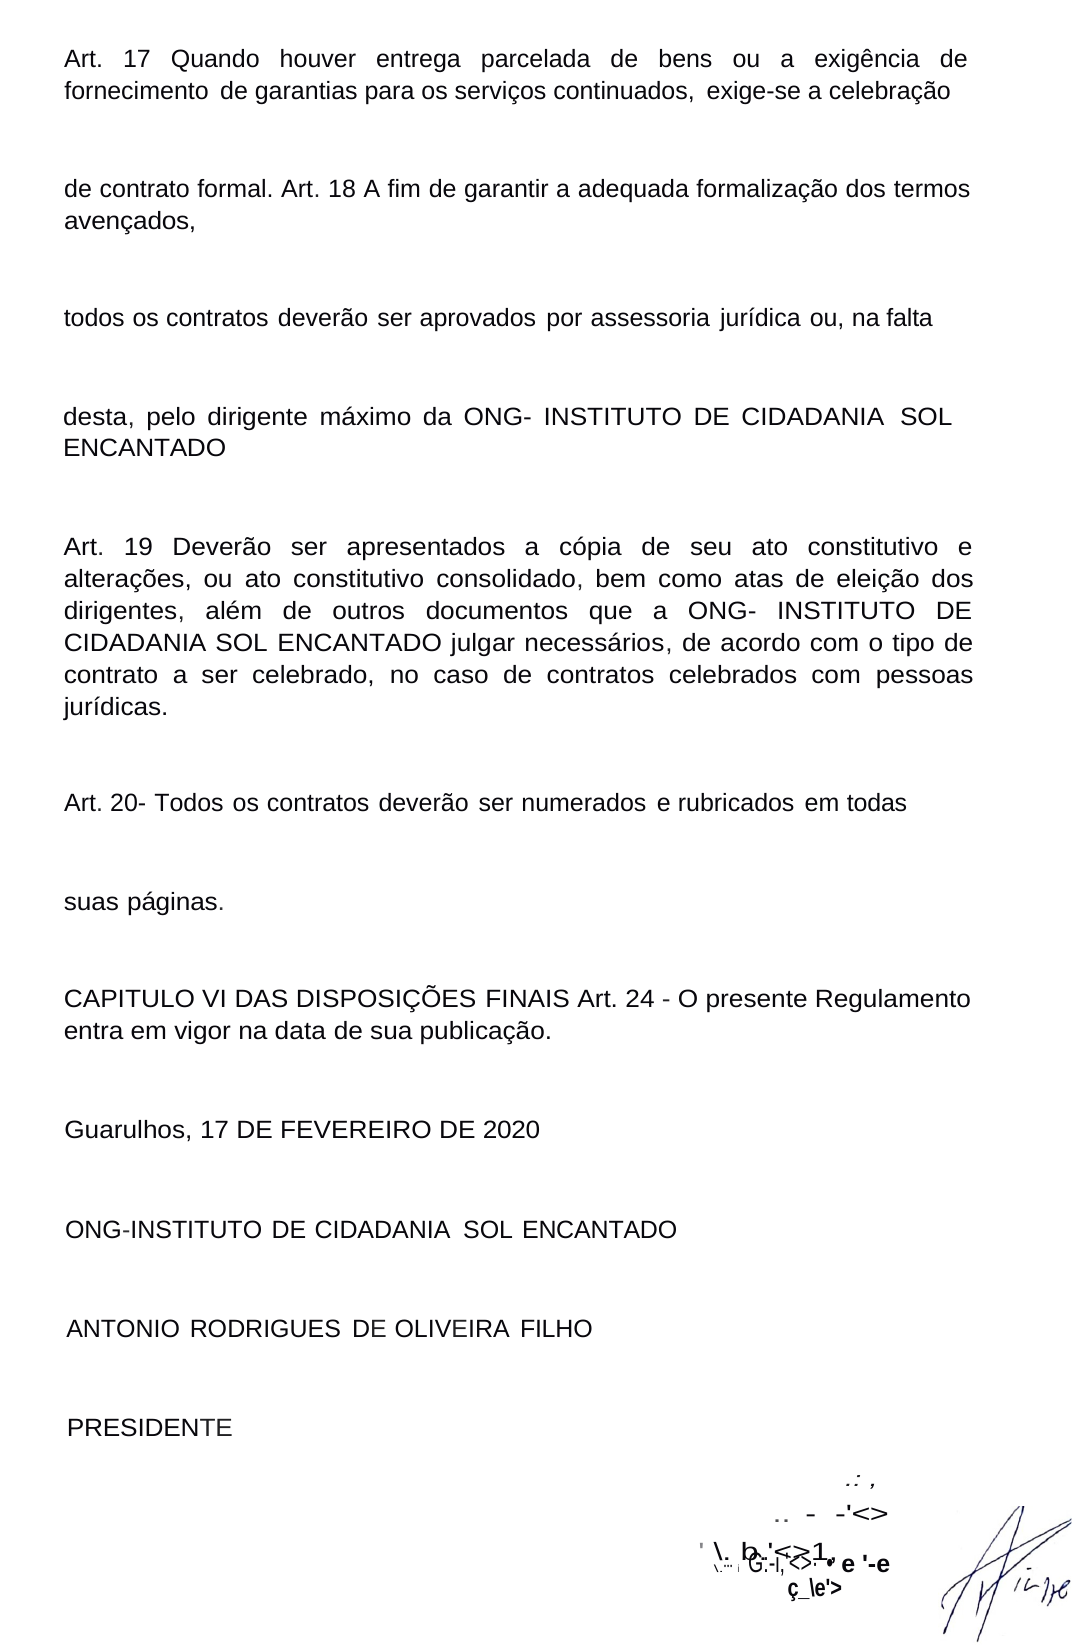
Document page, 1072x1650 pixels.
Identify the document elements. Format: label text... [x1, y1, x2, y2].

text Art. 20- Todos os contratos deverão ser numerados e rubricados em todas [64, 788, 1072, 817]
text ' \. b.'<>1, [698, 1538, 838, 1566]
text PRESIDENTE [67, 1413, 1072, 1442]
text desta, pelo dirigente máximo da ONG- INSTITUTO DE CIDADANIA SOL ENCANTADO [63, 402, 1072, 461]
text .. - -'<> [772, 1499, 1072, 1528]
text ANTONIO RODRIGUES DE OLIVEIRA FILHO [66, 1314, 1072, 1342]
text Art. 17 Quando houver entrega parcelada de bens ou a exigência de fornecimento de garantias para os serviços continuados, exige-se a celebração [64, 44, 969, 104]
text CAPITULO VI DAS DISPOSIÇÕES FINAIS Art. 24 - O presente Regulamento entra em vigor na data de sua publicação. [63, 984, 1025, 1045]
text ç_\e'> [787, 1578, 938, 1601]
text ONG-INSTITUTO DE CIDADANIA SOL ENCANTADO [65, 1215, 1072, 1243]
text Guarulhos, 17 DE FEVEREIRO DE 2020 [64, 1115, 1072, 1144]
text Art. 19 Deverão ser apresentados a cópia de seu ato constitutivo e alterações, ou ato constitutivo consolidado, bem como atas de eleição dos dirigentes, além de outros documentos que a ONG- INSTITUTO DE CIDADANIA SOL ENCANTADO julgar necessários, de acordo com o tipo de contrato a ser celebrado, no caso de contratos celebrados com pessoas jurídicas. [63, 532, 973, 720]
text \."' i G:-i,'<>· • e '-e [714, 1551, 938, 1578]
text todos os contratos deverão ser aprovados por assessoria jurídica ou, na falta [63, 303, 1072, 332]
text de contrato formal. Art. 18 A fim de garantir a adequada formalização dos termos avençados, [64, 174, 970, 235]
text suas páginas. [63, 887, 1072, 916]
text .: , [845, 1467, 1072, 1491]
